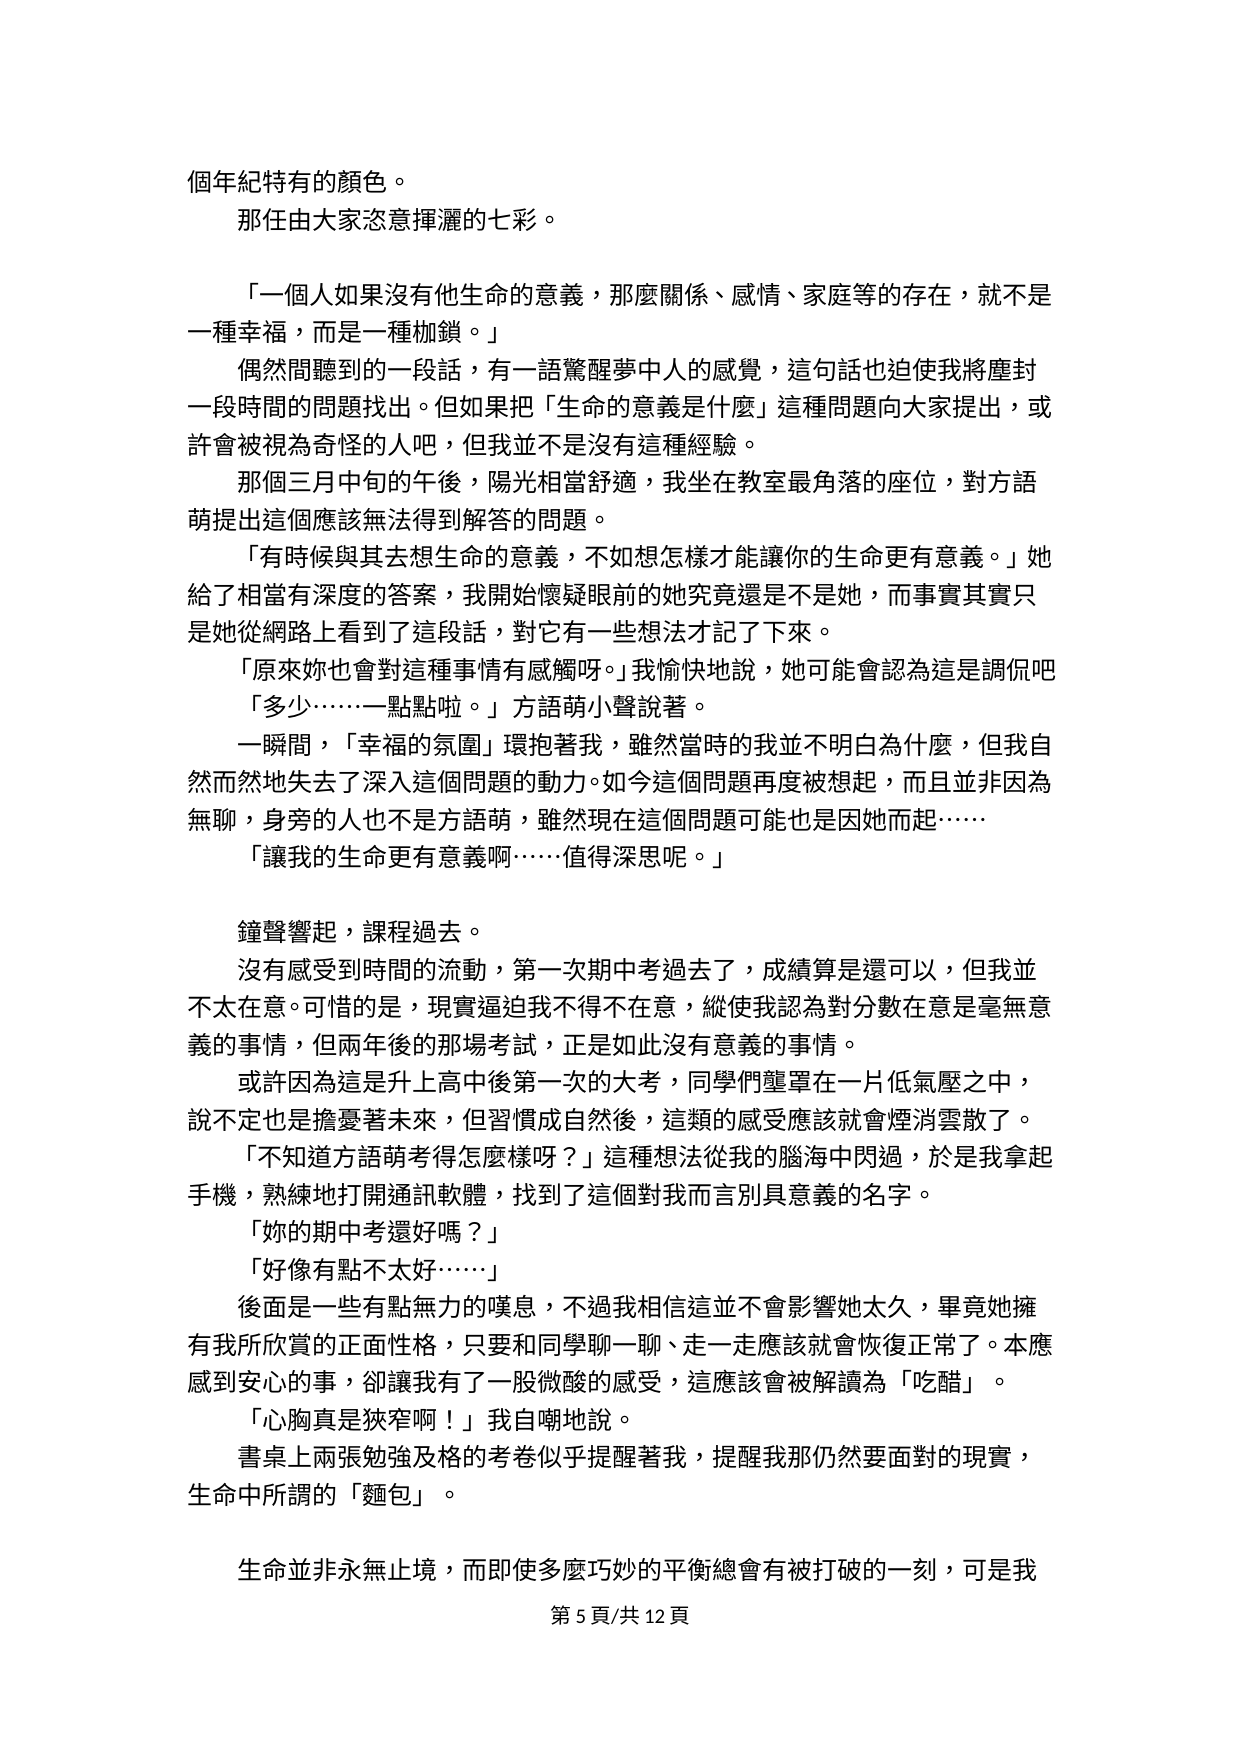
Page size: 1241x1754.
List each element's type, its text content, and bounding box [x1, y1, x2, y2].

text 那個三月中旬的午後，陽光相當舒適，我坐在教室最角落的座位，對方語萌提出這個應該無法得到解答的問題。 [187, 462, 1053, 537]
text 「有時候與其去想生命的意義，不如想怎樣才能讓你的生命更有意義。」她給了相當有深度的答案，我開始懷疑眼前的她究竟還是不是她，而事實其實只是她從網路上看到了這段話，對它有一些想法才記了下來。 [187, 537, 1053, 650]
text 「原來妳也會對這種事情有感觸呀。」我愉快地說，她可能會認為這是調侃吧。 [187, 650, 1053, 687]
text 書桌上兩張勉強及格的考卷似乎提醒著我，提醒我那仍然要面對的現實，生命中所謂的「麵包」。 [187, 1437, 1053, 1512]
text 「不知道方語萌考得怎麼樣呀？」這種想法從我的腦海中閃過，於是我拿起手機，熟練地打開通訊軟體，找到了這個對我而言別具意義的名字。 [187, 1137, 1053, 1212]
text 「妳的期中考還好嗎？」 [187, 1212, 1053, 1250]
text 「一個人如果沒有他生命的意義，那麼關係、感情、家庭等的存在，就不是一種幸福，而是一種枷鎖。」 [187, 275, 1053, 350]
text 生命並非永無止境，而即使多麼巧妙的平衡總會有被打破的一刻，可是我 [187, 1550, 1053, 1587]
text 或許因為這是升上高中後第一次的大考，同學們壟罩在一片低氣壓之中，說不定也是擔憂著未來，但習慣成自然後，這類的感受應該就會煙消雲散了。 [187, 1062, 1053, 1137]
text 偶然間聽到的一段話，有一語驚醒夢中人的感覺，這句話也迫使我將塵封一段時間的問題找出。但如果把「生命的意義是什麼」這種問題向大家提出，或許會被視為奇怪的人吧，但我並不是沒有這種經驗。 [187, 350, 1053, 462]
text 一瞬間，「幸福的氛圍」環抱著我，雖然當時的我並不明白為什麼，但我自然而然地失去了深入這個問題的動力。如今這個問題再度被想起，而且並非因為無聊，身旁的人也不是方語萌，雖然現在這個問題可能也是因她而起…… [187, 725, 1053, 837]
text 「好像有點不太好……」 [187, 1250, 1053, 1287]
text 個年紀特有的顏色。 [187, 162, 1053, 200]
text 後面是一些有點無力的嘆息，不過我相信這並不會影響她太久，畢竟她擁有我所欣賞的正面性格，只要和同學聊一聊、走一走應該就會恢復正常了。本應感到安心的事，卻讓我有了一股微酸的感受，這應該會被解讀為「吃醋」。 [187, 1287, 1053, 1400]
text 「多少……一點點啦。」方語萌小聲說著。 [187, 687, 1053, 725]
text 鐘聲響起，課程過去。 [187, 912, 1053, 950]
text 沒有感受到時間的流動，第一次期中考過去了，成績算是還可以，但我並不太在意。可惜的是，現實逼迫我不得不在意，縱使我認為對分數在意是毫無意義的事情，但兩年後的那場考試，正是如此沒有意義的事情。 [187, 950, 1053, 1062]
text 「讓我的生命更有意義啊……值得深思呢。」 [187, 837, 1053, 875]
text 「心胸真是狹窄啊！」我自嘲地說。 [187, 1400, 1053, 1437]
text 那任由大家恣意揮灑的七彩。 [187, 200, 1053, 237]
